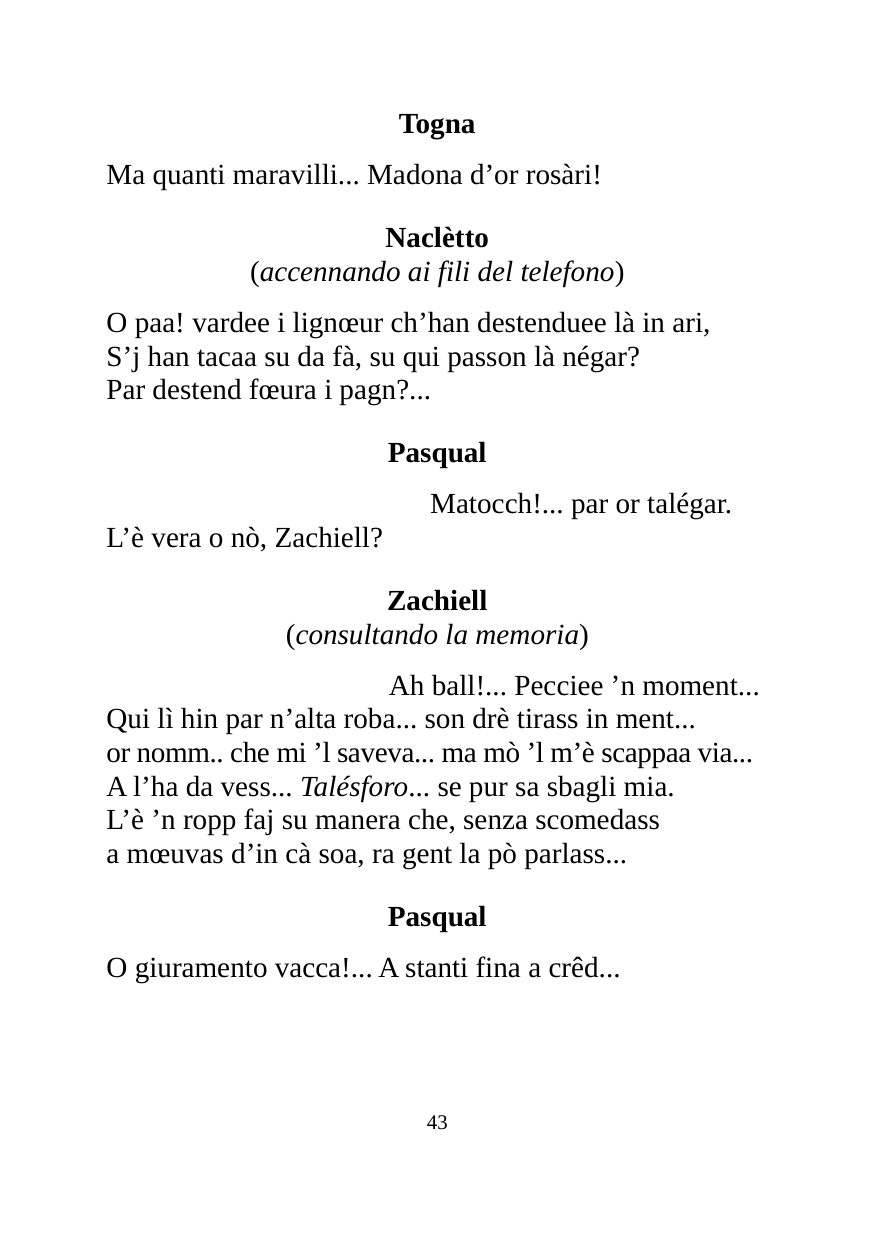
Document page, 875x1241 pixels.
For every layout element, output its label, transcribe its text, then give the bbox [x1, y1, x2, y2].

text Pasqual [106, 435, 768, 469]
text Naclètto (accennando ai fili del telefono) [106, 221, 768, 288]
text L’è ’n ropp faj su manera che, senza scomedass [106, 802, 768, 836]
text O giuramento vacca!... A stanti fina a crêd... [106, 950, 768, 983]
text Matocch!... par or talégar. [106, 487, 768, 520]
text A l’ha da vess... Talésforo... se pur sa sbagli mia. [106, 769, 768, 802]
text a mœuvas d’in cà soa, ra gent la pò parlass... [106, 836, 768, 869]
text Ah ball!... Pecciee ’n moment... [106, 668, 768, 702]
text Pasqual [106, 899, 768, 932]
text L’è vera o nò, Zachiell? [106, 520, 768, 554]
text or nomm.. che mi ’l saveva... ma mò ’l m’è scappaa via... [106, 735, 768, 769]
text O paa! vardee i lignœur ch’han destenduee là in ari, [106, 305, 768, 339]
text Par destend fœura i pagn?... [106, 372, 768, 406]
text Togna [106, 106, 768, 140]
text S’j han tacaa su da fà, su qui passon là négar? [106, 339, 768, 372]
text Zachiell (consultando la memoria) [106, 583, 768, 650]
text Ma quanti maravilli... Madona d’or rosàri! [106, 157, 768, 191]
text Qui lì hin par n’alta roba... son drè tirass in ment... [106, 702, 768, 735]
